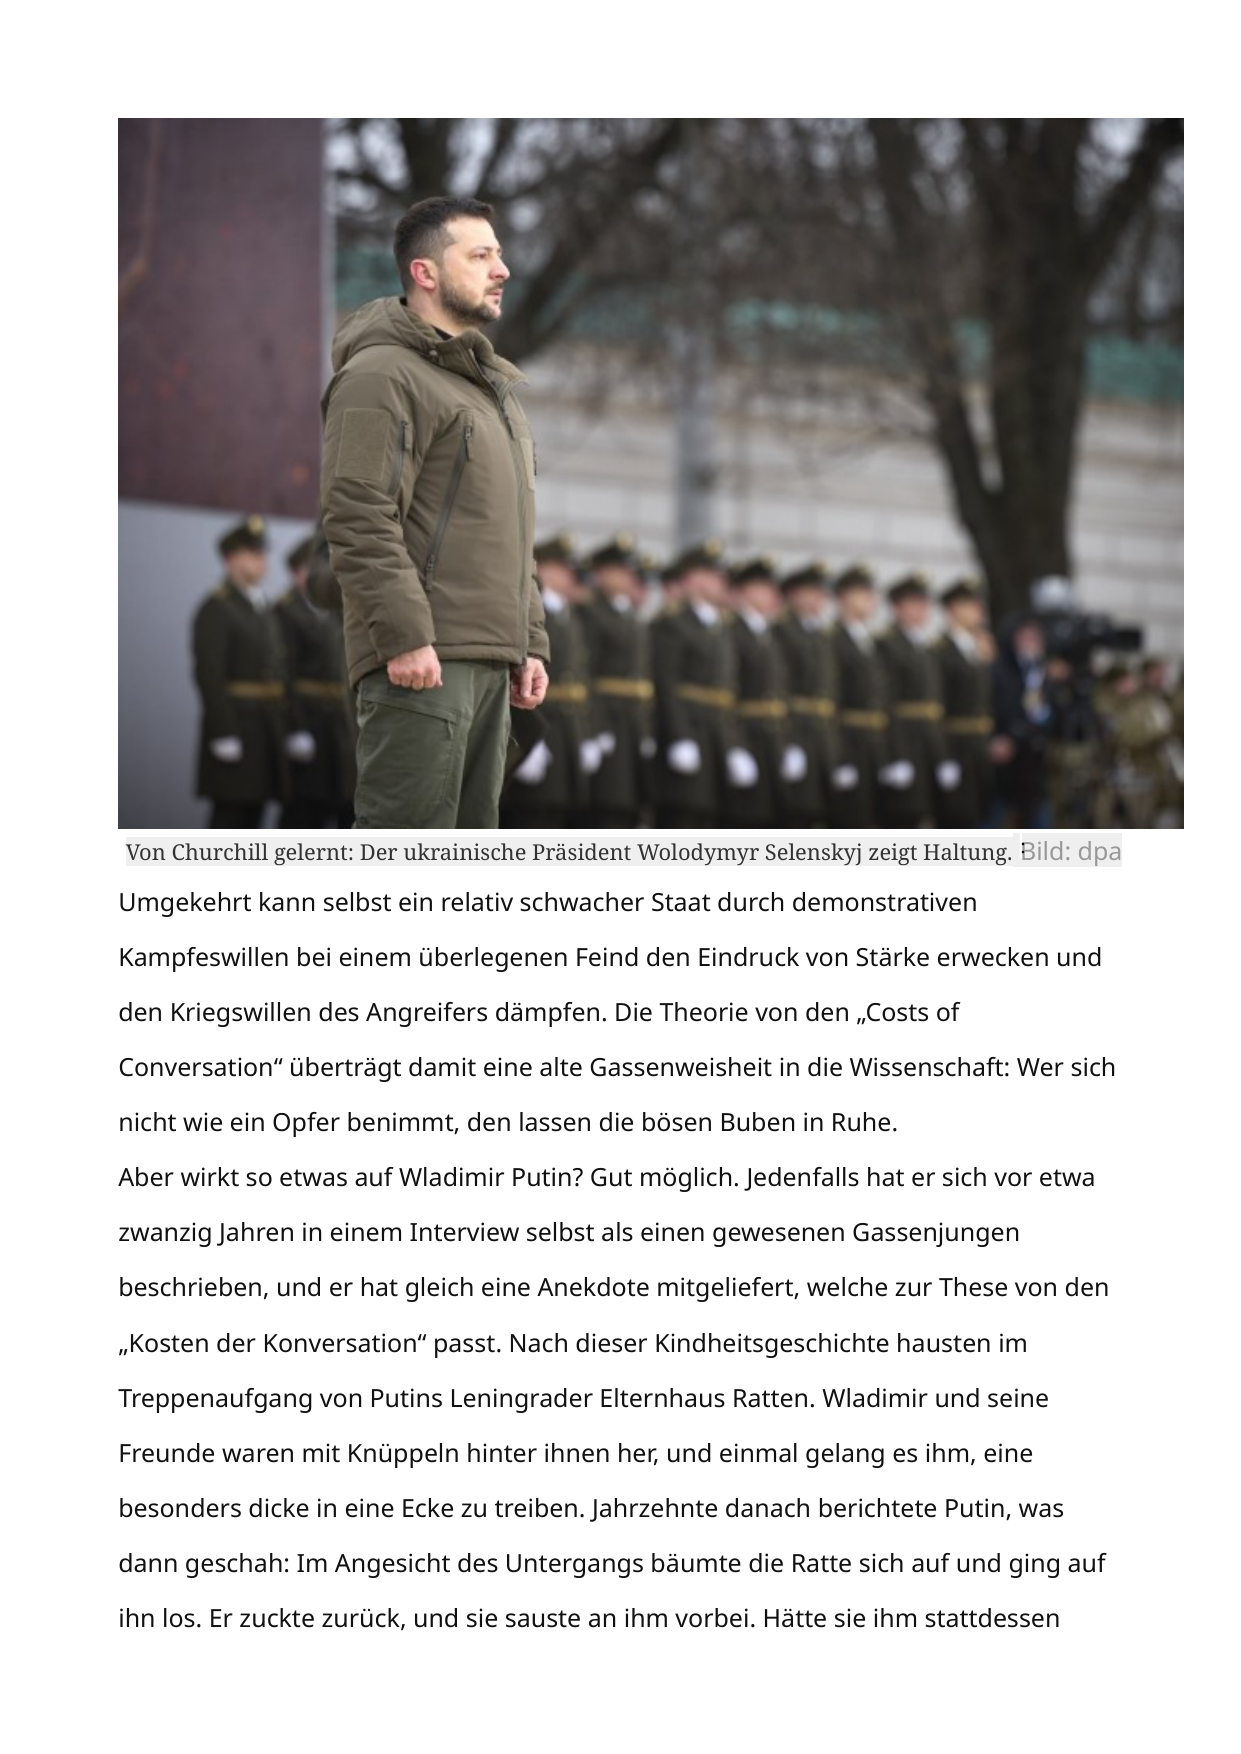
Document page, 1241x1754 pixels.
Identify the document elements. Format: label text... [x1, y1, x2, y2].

picture [118, 118, 1184, 829]
text Umgekehrt kann selbst ein relativ schwacher Staat durch demonstrativen Kampfeswillen bei einem überlegenen Feind den Eindruck von Stärke erwecken und den Kriegswillen des Angreifers dämpfen. Die Theorie von den „Costs of Conversation“ überträgt damit eine alte Gassenweisheit in die Wissenschaft: Wer sich nicht wie ein Opfer benimmt, den lassen die bösen Buben in Ruhe. [118, 884, 1122, 1139]
text Aber wirkt so etwas auf Wladimir Putin? Gut möglich. Jedenfalls hat er sich vor etwa zwanzig Jahren in einem Interview selbst als einen gewesenen Gassenjungen beschrieben, und er hat gleich eine Anekdote mitgeliefert, welche zur These von den „Kosten der Konversation“ passt. Nach dieser Kindheitsgeschichte hausten im Treppenaufgang von Putins Leningrader Elternhaus Ratten. Wladimir und seine Freunde waren mit Knüppeln hinter ihnen her, und einmal gelang es ihm, eine besonders dicke in eine Ecke zu treiben. Jahrzehnte danach berichtete Putin, was dann geschah: Im Angesicht des Untergangs bäumte die Ratte sich auf und ging auf ihn los. Er zuckte zurück, und sie sauste an ihm vorbei. Hätte sie ihm stattdessen [118, 1160, 1122, 1635]
text Von Churchill gelernt: Der ukrainische Präsident Wolodymyr Selenskyj zeigt Haltung. Bild: dpa [118, 833, 1122, 867]
